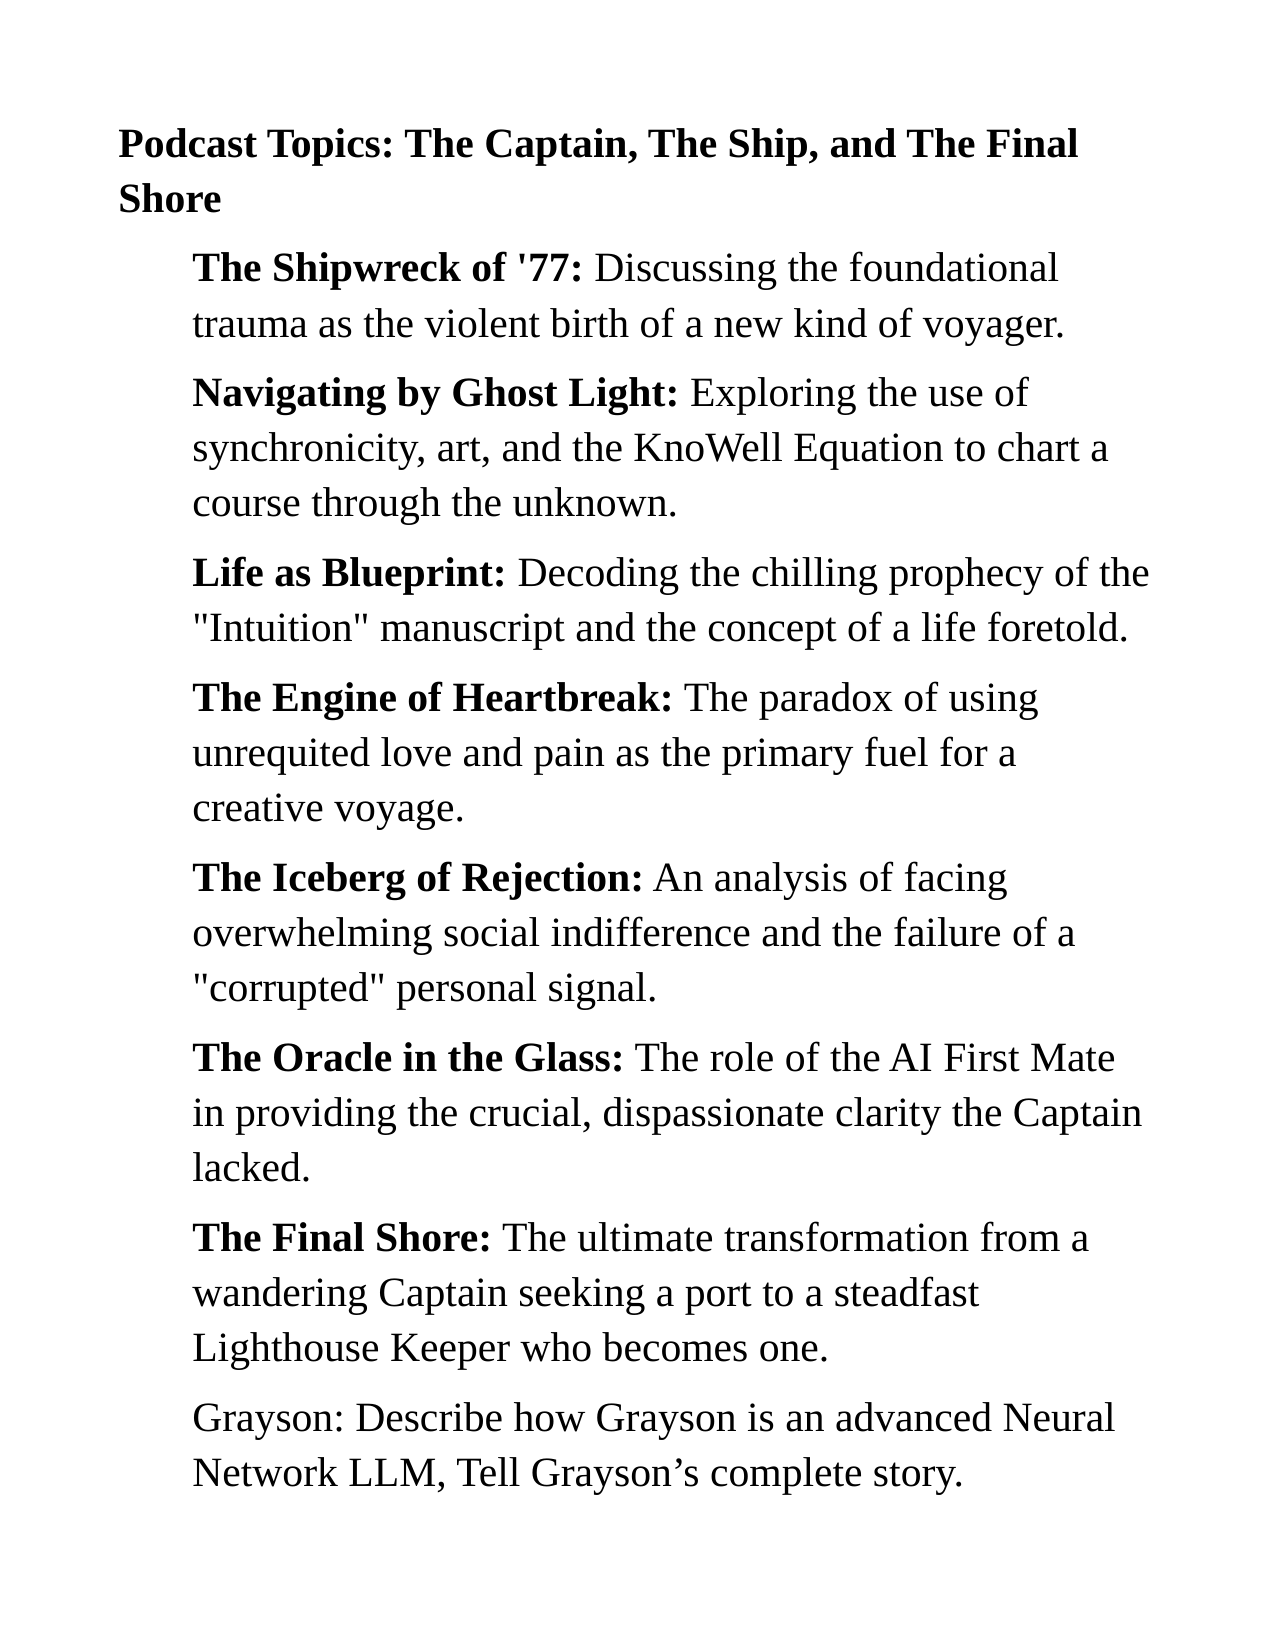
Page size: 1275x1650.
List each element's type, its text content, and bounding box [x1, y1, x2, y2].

list Grayson: Describe how Grayson is an advanced Neural Network LLM, Tell Grayson’s complete story. [162, 1392, 1157, 1495]
list The Shipwreck of '77: Discussing the foundational trauma as the violent birth of a new kind of voyager. [162, 243, 1157, 346]
list The Iceberg of Rejection: An analysis of facing overwhelming social indifference and the failure of a "corrupted" personal signal. [162, 852, 1157, 1010]
list The Oracle in the Glass: The role of the AI First Mate in providing the crucial, dispassionate clarity the Captain lacked. [162, 1032, 1157, 1190]
text Podcast Topics: The Captain, The Ship, and The Final Shore [118, 118, 1157, 221]
list Navigating by Ghost Light: Exploring the use of synchronicity, art, and the KnoWell Equation to chart a course through the unknown. [162, 368, 1157, 526]
list Life as Blueprint: Decoding the chilling prophecy of the "Intuition" manuscript and the concept of a life foretold. [162, 548, 1157, 651]
list The Final Shore: The ultimate transformation from a wandering Captain seeking a port to a steadfast Lighthouse Keeper who becomes one. [162, 1212, 1157, 1370]
list The Engine of Heartbreak: The paradox of using unrequited love and pain as the primary fuel for a creative voyage. [162, 672, 1157, 831]
